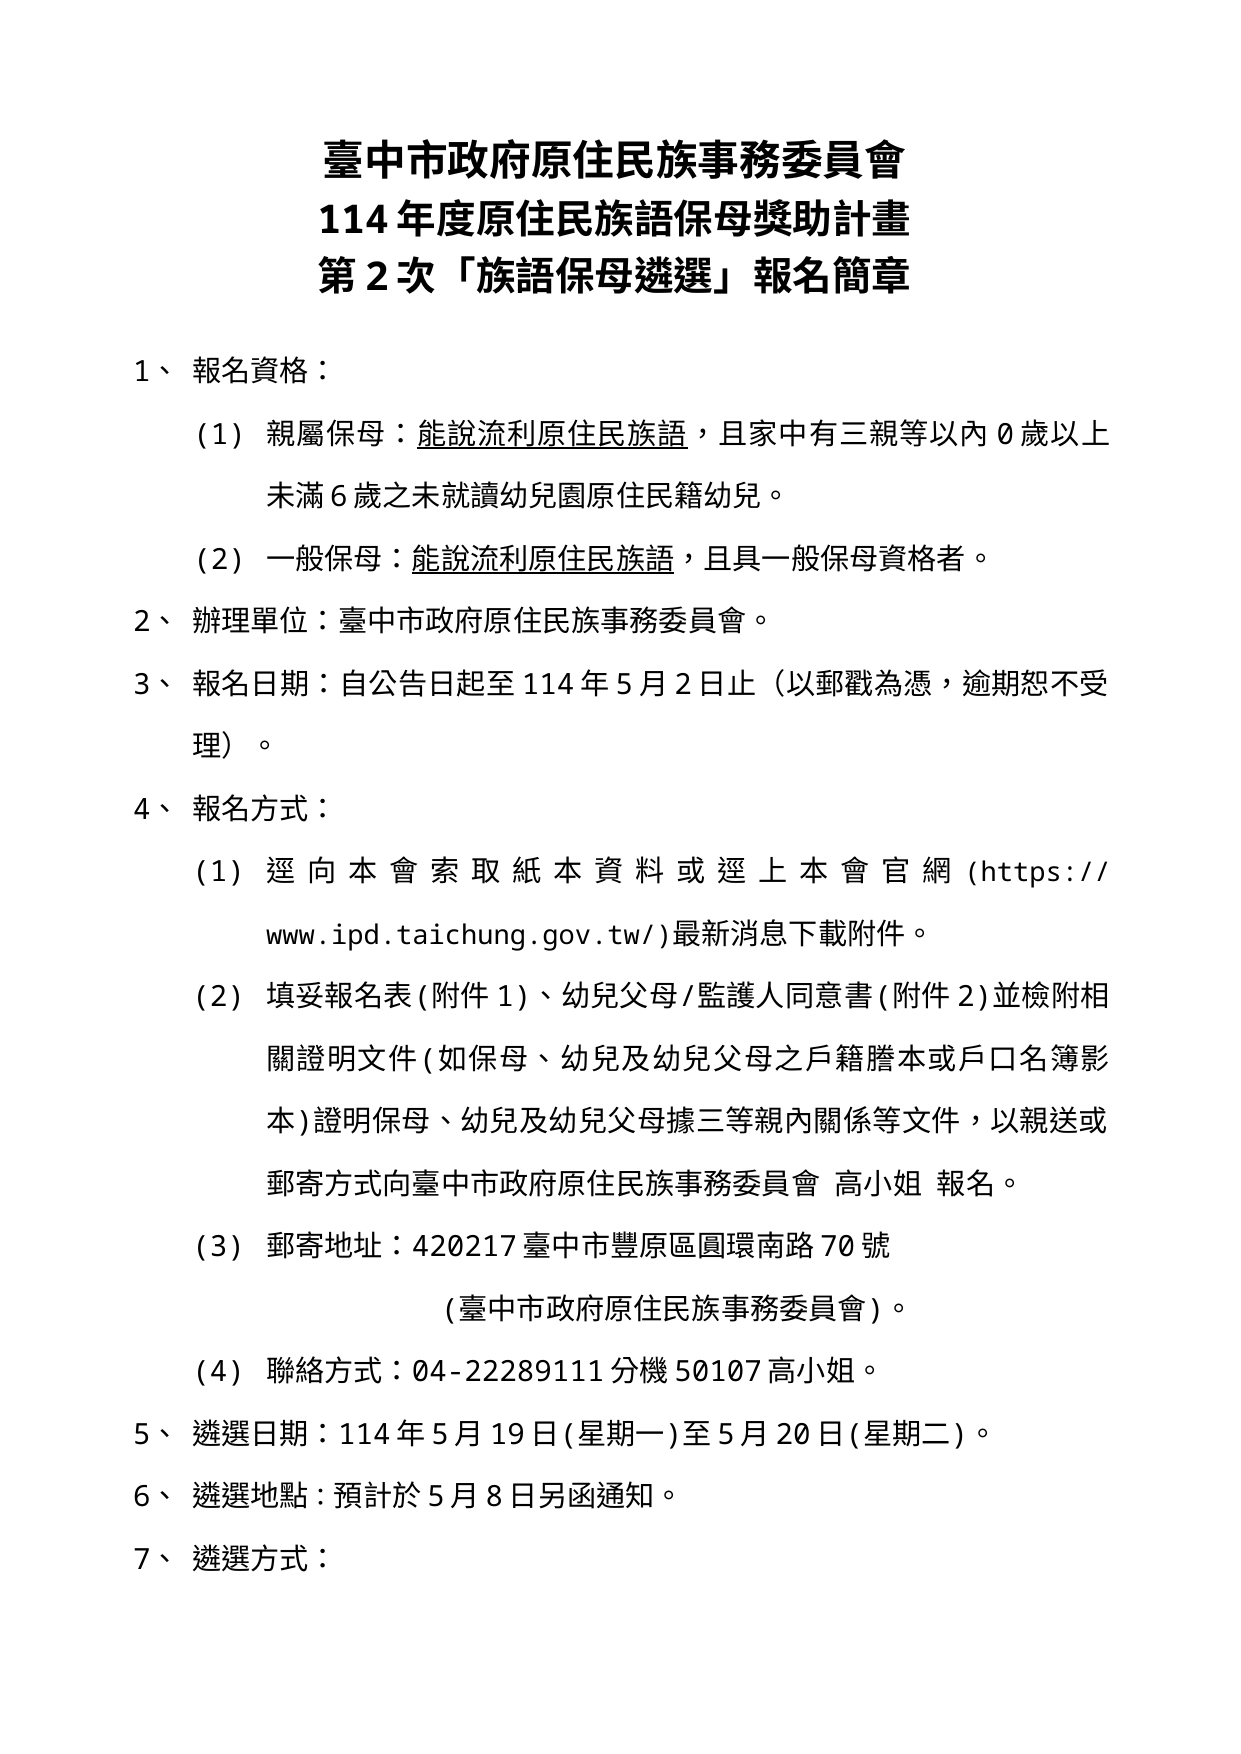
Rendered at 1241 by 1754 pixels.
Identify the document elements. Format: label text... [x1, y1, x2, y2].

list 聯絡方式：04-22289111分機50107高小姐。 [192, 1327, 1110, 1390]
list 辦理單位：臺中市政府原住民族事務委員會。 [133, 577, 1110, 640]
list 遴選方式： [133, 1515, 1110, 1577]
list 遴選地點：預計於5月8日另函通知。 [133, 1452, 1110, 1515]
list 親屬保母：能說流利原住民族語，且家中有三親等以內0歲以上未滿6歲之未就讀幼兒園原住民籍幼兒。 [193, 390, 1110, 515]
list 報名方式： [133, 765, 1110, 827]
list 郵寄地址：420217臺中市豐原區圓環南路70號 [192, 1202, 1110, 1265]
list 逕向本會索取紙本資料或逕上本會官網(https://www.ipd.taichung.gov.tw/)最新消息下載附件。 [192, 827, 1110, 952]
text 第2次「族語保母遴選」報名簡章 [118, 245, 1110, 302]
list 填妥報名表(附件1)、幼兒父母/監護人同意書(附件2)並檢附相關證明文件(如保母、幼兒及幼兒父母之戶籍謄本或戶口名簿影本)證明保母、幼兒及幼兒父母據三等親內關係等文件，以親送或郵寄方式向臺中市政府原住民族事務委員會 高小姐 報名。 [192, 952, 1110, 1202]
list 報名日期：自公告日起至114年5月2日止（以郵戳為憑，逾期恕不受理）。 [133, 640, 1110, 765]
list 遴選日期：114年5月19日(星期一)至5月20日(星期二)。 [133, 1390, 1110, 1452]
text (臺中市政府原住民族事務委員會)。 [266, 1265, 1110, 1327]
text 臺中市政府原住民族事務委員會 [118, 127, 1110, 187]
list 報名資格： [133, 327, 1110, 390]
text 114年度原住民族語保母獎助計畫 [118, 187, 1110, 245]
list 一般保母：能說流利原住民族語，且具一般保母資格者。 [193, 515, 1110, 577]
